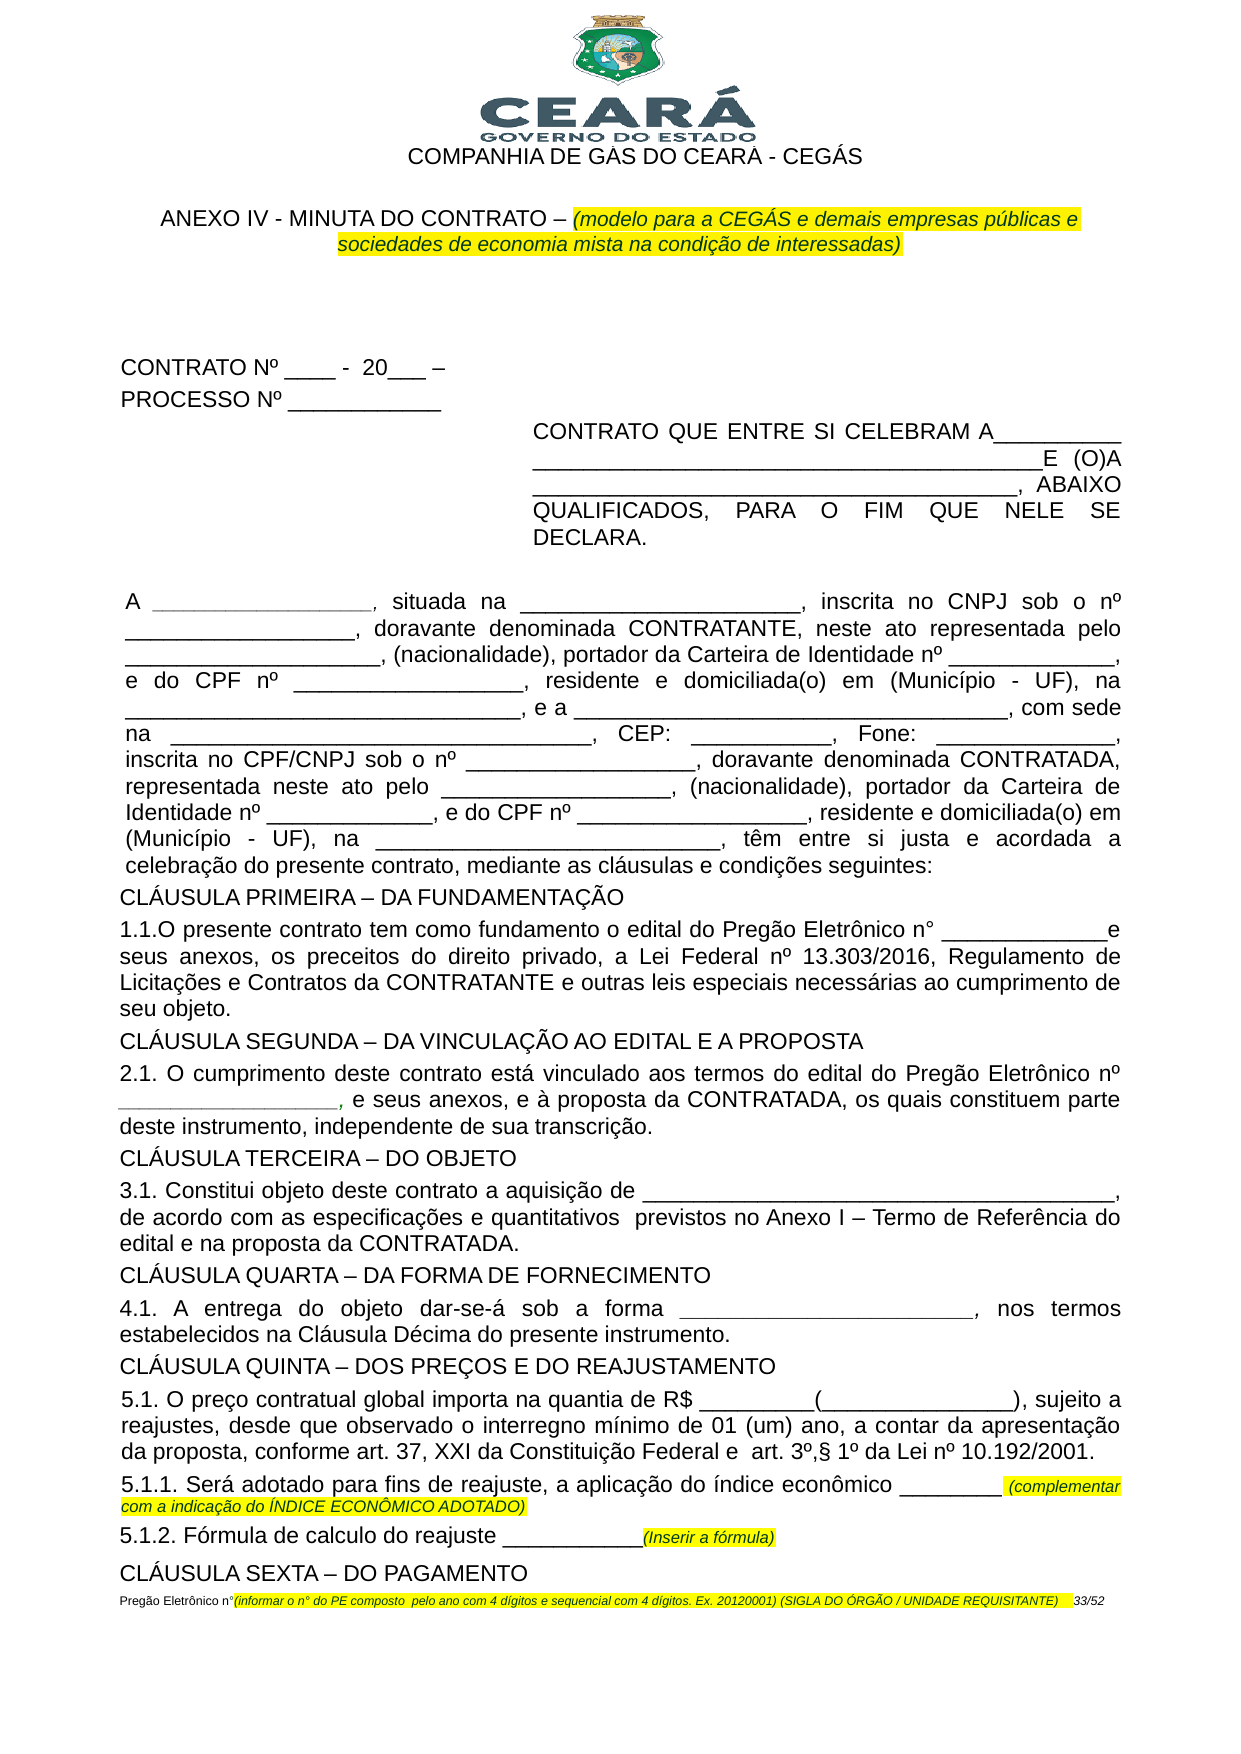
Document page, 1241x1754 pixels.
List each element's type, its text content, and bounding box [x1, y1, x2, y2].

text CLÁUSULA PRIMEIRA – DA FUNDAMENTAÇÃO [119, 884, 1121, 910]
text 3.1. Constitui objeto deste contrato a aquisição de _____________________________________, de acordo com as especificações e quantitativos previstos no Anexo I – Termo de Referência do edital e na proposta da CONTRATADA. [119, 1177, 1121, 1256]
text A _____________________, situada na ______________________, inscrita no CNPJ sob o nº __________________, doravante denominada CONTRATANTE, neste ato representada pelo ____________________, (nacionalidade), portador da Carteira de Identidade nº _____________, e do CPF nº __________________, residente e domiciliada(o) em (Município - UF), na _______________________________, e a __________________________________, com sede na _________________________________, CEP: ___________, Fone: ______________, inscrita no CPF/CNPJ sob o nº __________________, doravante denominada CONTRATADA, representada neste ato pelo __________________, (nacionalidade), portador da Carteira de Identidade nº _____________, e do CPF nº __________________, residente e domiciliada(o) em (Município - UF), na ___________________________, têm entre si justa e acordada a celebração do presente contrato, mediante as cláusulas e condições seguintes: [125, 588, 1121, 878]
text CLÁUSULA SEGUNDA – DA VINCULAÇÃO AO EDITAL E A PROPOSTA [119, 1028, 1121, 1054]
text CLÁUSULA QUARTA – DA FORMA DE FORNECIMENTO [119, 1262, 1121, 1289]
text 4.1. A entrega do objeto dar-se-á sob a forma _______________________, nos termos estabelecidos na Cláusula Décima do presente instrumento. [119, 1294, 1121, 1347]
picture [454, 10, 783, 146]
text 5.1.1. Será adotado para fins de reajuste, a aplicação do índice econômico ________ (complementar com a indicação do ÍNDICE ECONÔMICO ADOTADO) [121, 1471, 1121, 1516]
text 5.1. O preço contratual global importa na quantia de R$ _________(_______________), sujeito a reajustes, desde que observado o interregno mínimo de 01 (um) ano, a contar da apresentação da proposta, conforme art. 37, XXI da Constituição Federal e art. 3º,§ 1º da Lei nº 10.192/2001. [121, 1386, 1121, 1464]
text PROCESSO Nº ____________ [120, 386, 1121, 412]
text CLÁUSULA SEXTA – DO PAGAMENTO [119, 1560, 1121, 1586]
text 5.1.2. Fórmula de calculo do reajuste ___________(Inserir a fórmula) [119, 1522, 1121, 1548]
text CLÁUSULA QUINTA – DOS PREÇOS E DO REAJUSTAMENTO [119, 1353, 1121, 1379]
text CONTRATO Nº ____ - 20___ – [120, 354, 1121, 380]
text CLÁUSULA TERCEIRA – DO OBJETO [119, 1145, 1121, 1171]
text CONTRATO QUE ENTRE SI CELEBRAM A__________ ________________________________________E (O)A ______________________________________, ABAIXO QUALIFICADOS, PARA O FIM QUE NELE SE DECLARA. [533, 418, 1121, 550]
text ANEXO IV - MINUTA DO CONTRATO – (modelo para a CEGÁS e demais empresas públicas e sociedades de economia mista na condição de interessadas) [119, 205, 1121, 256]
text 2.1. O cumprimento deste contrato está vinculado aos termos do edital do Pregão Eletrônico nº _____________________, e seus anexos, e à proposta da CONTRATADA, os quais constituem parte deste instrumento, independente de sua transcrição. [119, 1060, 1121, 1139]
text 1.1.O presente contrato tem como fundamento o edital do Pregão Eletrônico n° _____________e seus anexos, os preceitos do direito privado, a Lei Federal nº 13.303/2016, Regulamento de Licitações e Contratos da CONTRATANTE e outras leis especiais necessárias ao cumprimento de seu objeto. [119, 916, 1121, 1022]
